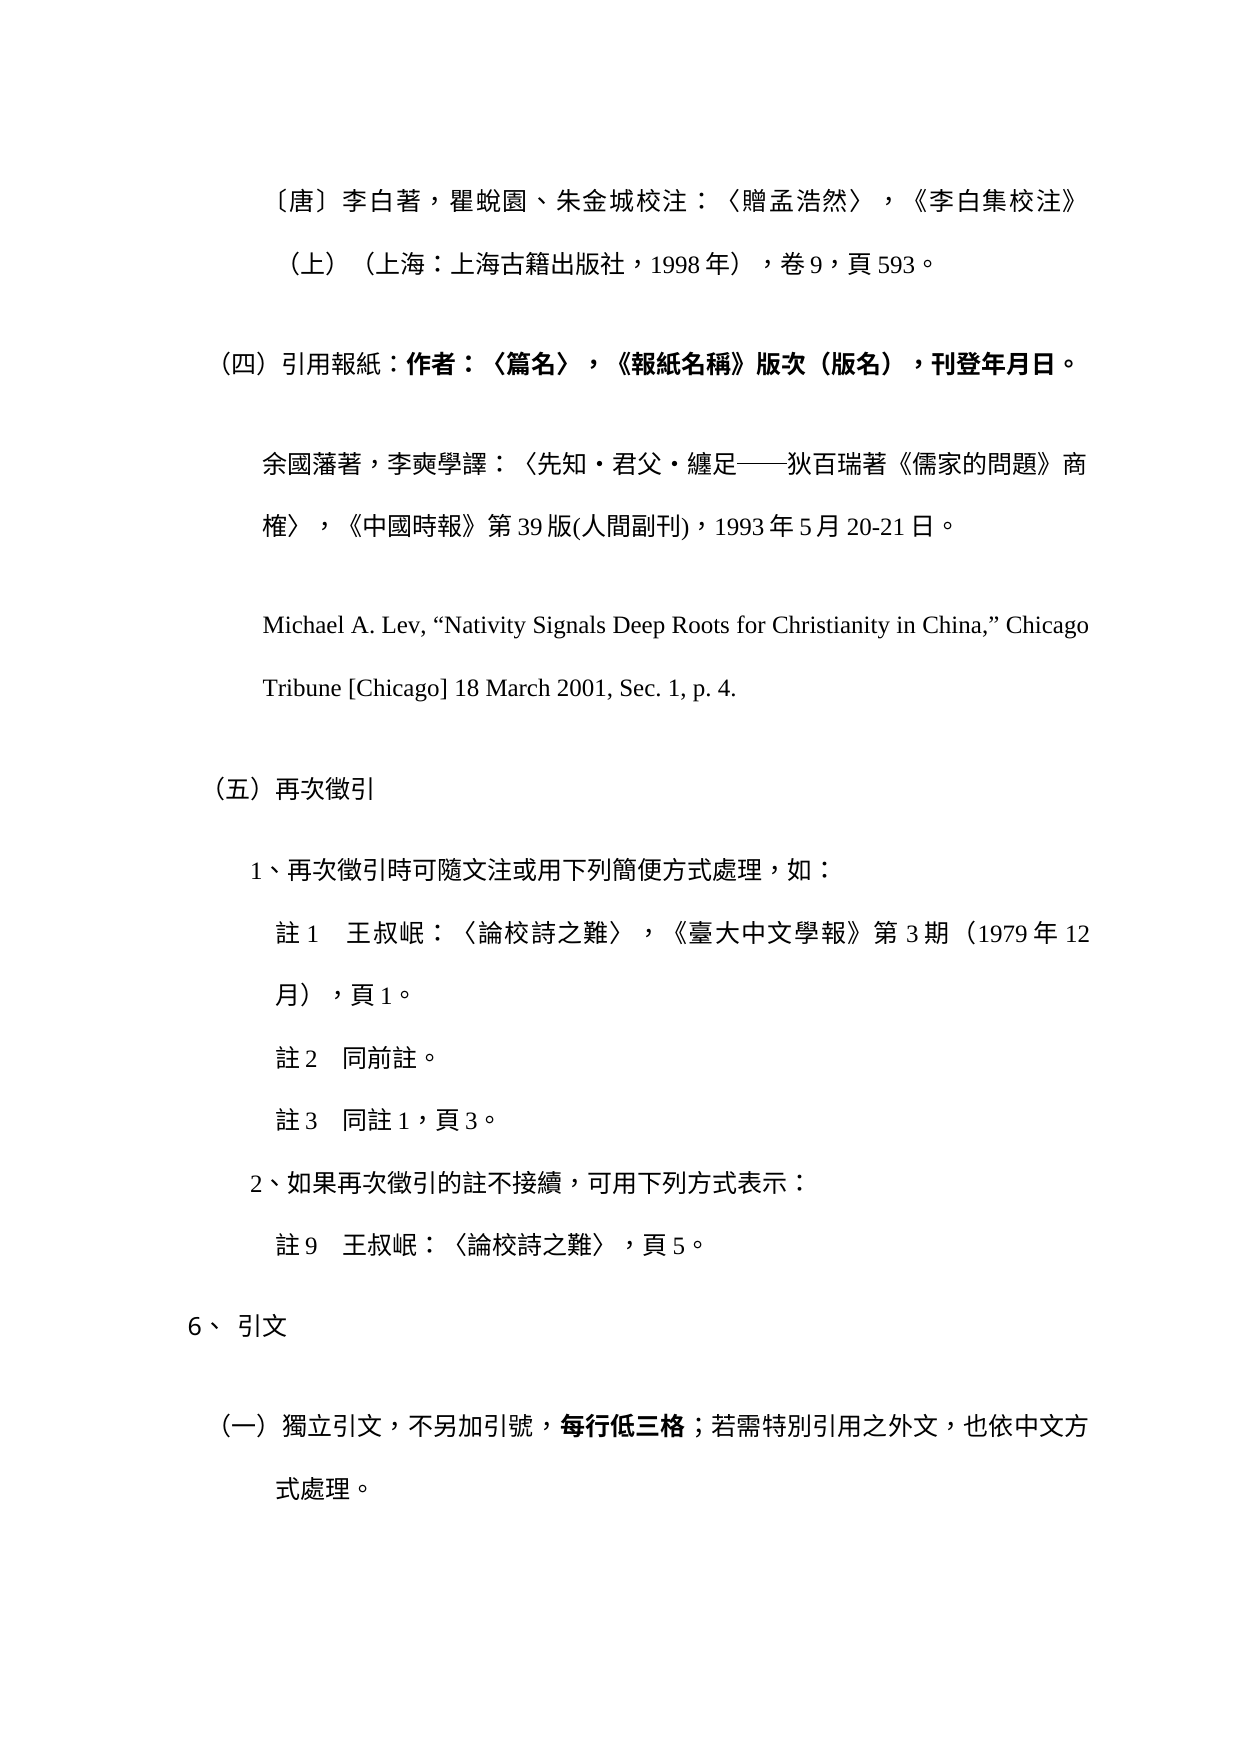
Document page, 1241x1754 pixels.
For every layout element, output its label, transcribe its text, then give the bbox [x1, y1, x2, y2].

text Michael A. Lev, “Nativity Signals Deep Roots for Christianity in China,” Chicago Tribune [Chicago] 18 March 2001, Sec. 1, p. 4. [262, 583, 1090, 708]
text 1、再次徵引時可隨文注或用下列簡便方式處理，如： [200, 827, 1090, 889]
text （一）獨立引文，不另加引號，每行低三格；若需特別引用之外文，也依中文方式處理。 [206, 1383, 1090, 1508]
text 〔唐〕李白著，瞿蛻園、朱金城校注：〈贈孟浩然〉，《李白集校注》（上）（上海：上海古籍出版社，1998年），卷9，頁593。 [262, 158, 1090, 283]
text 註1 王叔岷：〈論校詩之難〉，《臺大中文學報》第3期（1979年12月），頁1。 [275, 889, 1090, 1014]
text 註3 同註1，頁3。 [275, 1077, 1090, 1139]
text 註2 同前註。 [275, 1014, 1090, 1077]
text 余國藩著，李奭學譯：〈先知‧君父‧纏足──狄百瑞著《儒家的問題》商榷〉，《中國時報》第39版(人間副刊)，1993年5月20-21日。 [262, 421, 1090, 546]
list 引文 [187, 1283, 1090, 1346]
text 2、如果再次徵引的註不接續，可用下列方式表示： [250, 1139, 1090, 1202]
text （五）再次徵引 [200, 746, 1090, 808]
text （四）引用報紙：作者：〈篇名〉，《報紙名稱》版次（版名），刊登年月日。 [150, 321, 1090, 383]
text 註9 王叔岷：〈論校詩之難〉，頁5。 [275, 1202, 1090, 1264]
